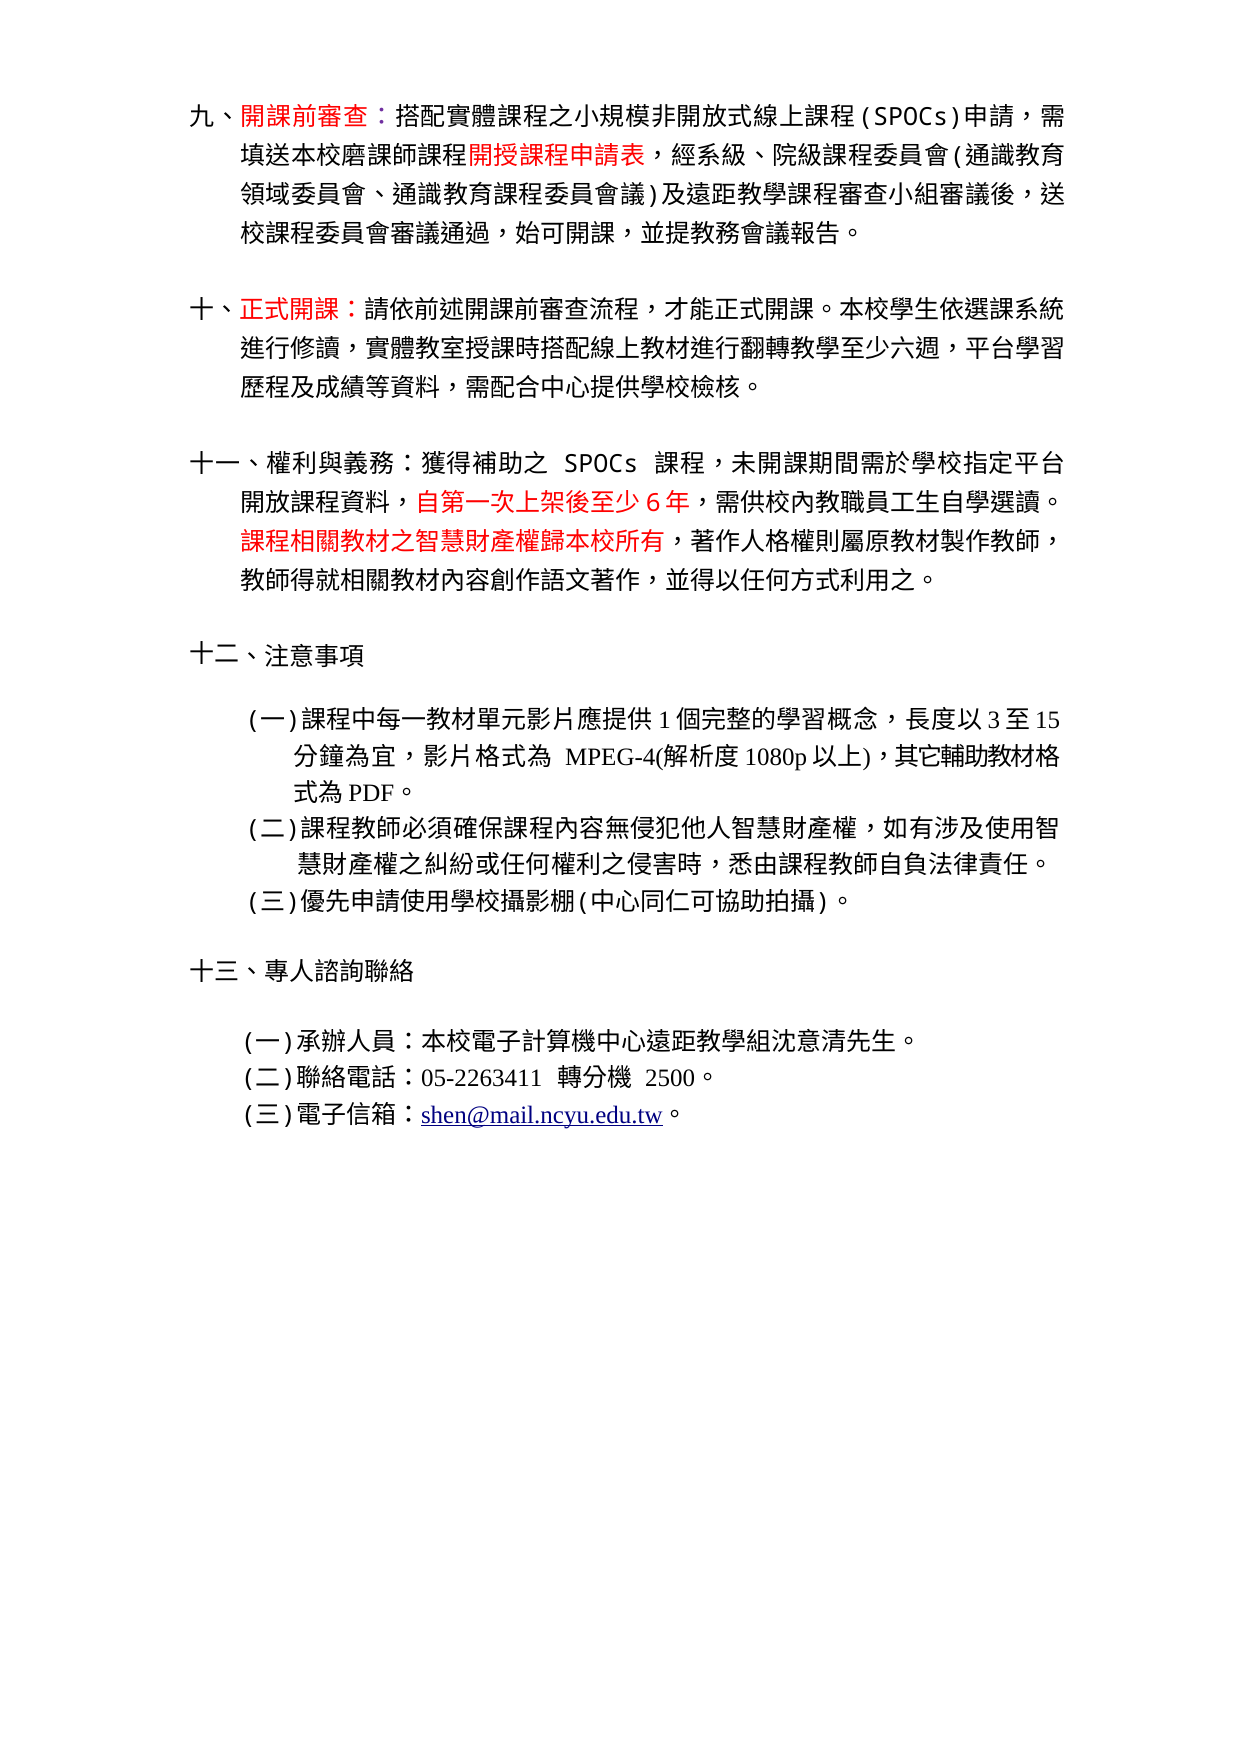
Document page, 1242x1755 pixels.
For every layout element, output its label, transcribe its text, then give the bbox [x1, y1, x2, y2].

text (三)電子信箱：shen@mail.ncyu.edu.tw。 [241, 1094, 1066, 1130]
text (一)課程中每一教材單元影片應提供1個完整的學習概念，長度以3至15分鐘為宜，影片格式為 MPEG-4(解析度1080p以上)，其它輔助教材格式為PDF。 [245, 700, 1061, 808]
text (二)課程教師必須確保課程內容無侵犯他人智慧財產權，如有涉及使用智慧財產權之糾紛或任何權利之侵害時，悉由課程教師自負法律責任。 [245, 808, 1061, 881]
text (三)優先申請使用學校攝影棚(中心同仁可協助拍攝)。 [245, 881, 1061, 917]
text 十三、專人諮詢聯絡 [189, 951, 1066, 988]
text (二)聯絡電話：05-2263411 轉分機 2500。 [241, 1058, 1066, 1094]
text 十二、注意事項 [189, 634, 1066, 673]
text 九、開課前審查：搭配實體課程之小規模非開放式線上課程(SPOCs)申請，需填送本校磨課師課程開授課程申請表，經系級、院級課程委員會(通識教育領域委員會、通識教育課程委員會議)及遠距教學課程審查小組審議後，送校課程委員會審議通過，始可開課，並提教務會議報告。 [189, 94, 1066, 250]
text 十一、權利與義務：獲得補助之 SPOCs 課程，未開課期間需於學校指定平台開放課程資料，自第一次上架後至少6年，需供校內教職員工生自學選讀。課程相關教材之智慧財產權歸本校所有，著作人格權則屬原教材製作教師，教師得就相關教材內容創作語文著作，並得以任何方式利用之。 [189, 441, 1066, 597]
text (一)承辦人員：本校電子計算機中心遠距教學組沈意清先生。 [241, 1022, 1066, 1058]
text 十、正式開課：請依前述開課前審查流程，才能正式開課。本校學生依選課系統進行修讀，實體教室授課時搭配線上教材進行翻轉教學至少六週，平台學習歷程及成績等資料，需配合中心提供學校檢核。 [189, 287, 1066, 404]
